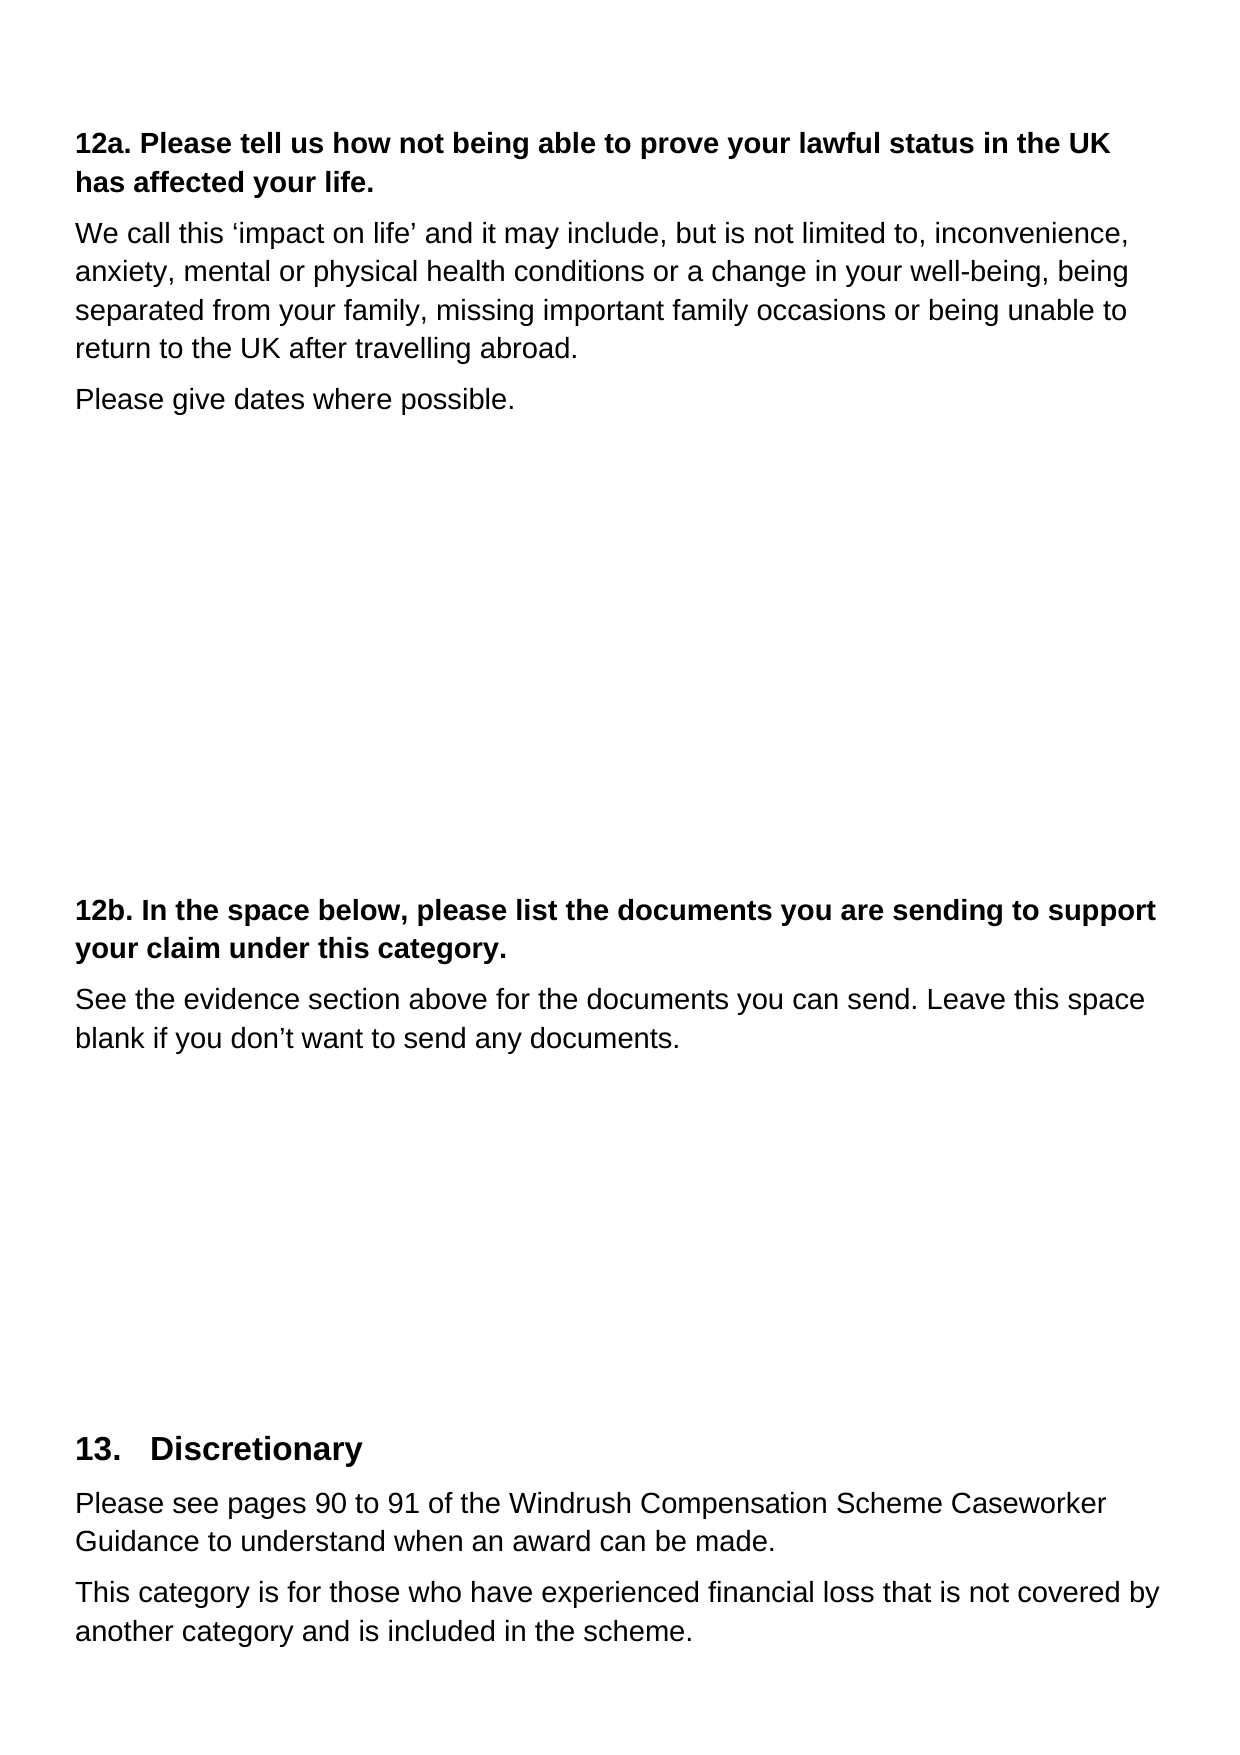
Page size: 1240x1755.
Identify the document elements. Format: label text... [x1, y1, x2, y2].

subtitle 13. Discretionary [75, 1429, 1164, 1468]
text This category is for those who have experienced financial loss that is not covered by another category and is included in the scheme. [75, 1575, 1164, 1647]
text Please see pages 90 to 91 of the Windrush Compensation Scheme Caseworker Guidance to understand when an award can be made. [75, 1486, 1164, 1558]
text We call this ‘impact on life’ and it may include, but is not limited to, inconvenience, anxiety, mental or physical health conditions or a change in your well-being, being separated from your family, missing important family occasions or being unable to return to the UK after travelling abroad. [75, 216, 1164, 365]
text Please give dates where possible. [75, 382, 1164, 416]
subtitle 12b. In the space below, please list the documents you are sending to support your claim under this category. [75, 893, 1164, 965]
subtitle 12a. Please tell us how not being able to prove your lawful status in the UK has affected your life. [75, 126, 1164, 198]
text See the evidence section above for the documents you can send. Leave this space blank if you don’t want to send any documents. [75, 982, 1164, 1054]
